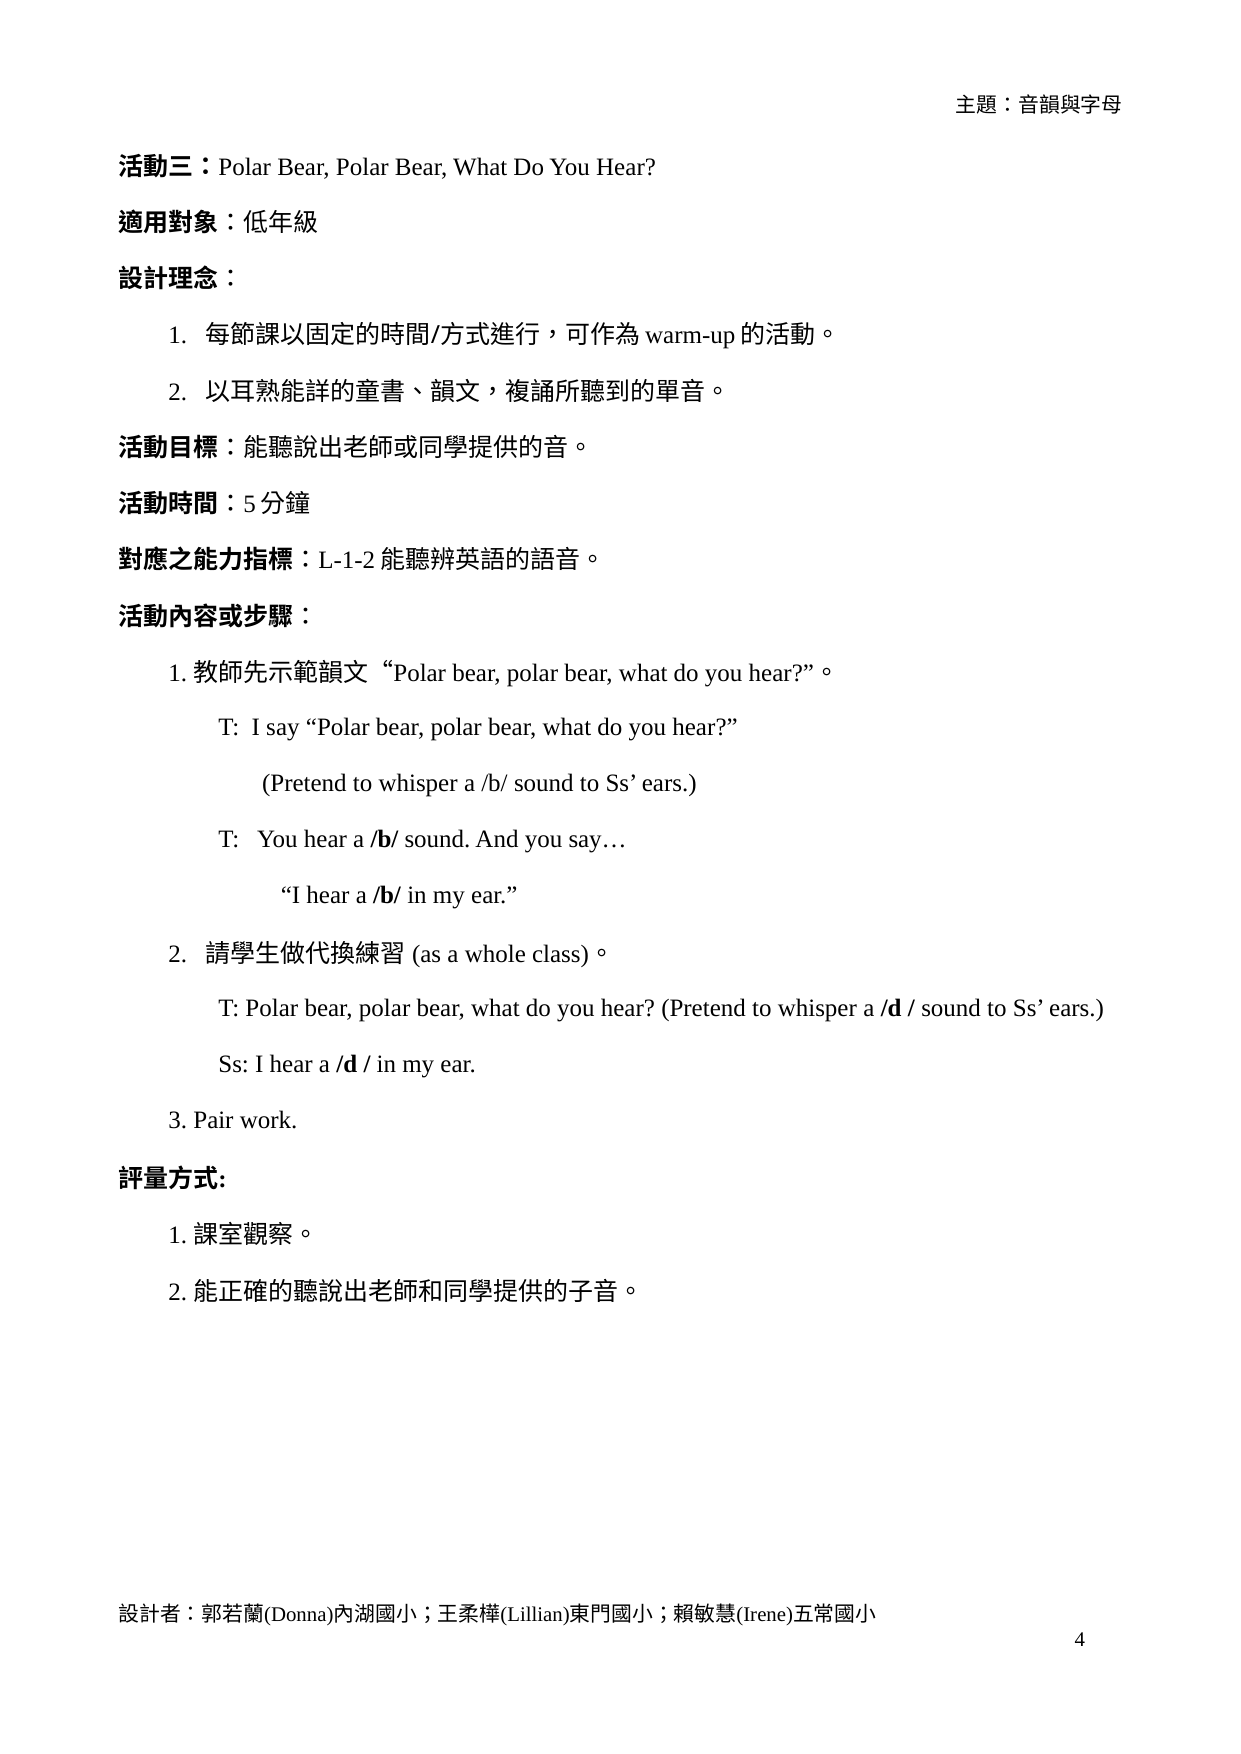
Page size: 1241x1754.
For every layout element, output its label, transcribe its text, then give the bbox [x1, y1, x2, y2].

text 2. 能正確的聽說出老師和同學提供的子音。 [168, 1271, 1122, 1308]
text 活動時間：5分鐘 [118, 483, 1122, 521]
text “I hear a /b/ in my ear.” [168, 877, 1122, 914]
text (Pretend to whisper a /b/ sound to Ss’ ears.) [256, 764, 1122, 802]
text Ss: I hear a /d / in my ear. [168, 1046, 1122, 1083]
text 評量方式: [118, 1158, 1122, 1196]
text 活動三：Polar Bear, Polar Bear, What Do You Hear? [118, 146, 1122, 183]
list 每節課以固定的時間/方式進行，可作為warm-up的活動。 [168, 314, 1122, 352]
text 對應之能力指標：L-1-2能聽辨英語的語音。 [118, 539, 1122, 577]
text T: You hear a /b/ sound. And you say… [218, 821, 1122, 858]
list 請學生做代換練習 (as a whole class)。 [168, 933, 1122, 971]
text 適用對象：低年級 [118, 202, 1122, 239]
text T: Polar bear, polar bear, what do you hear? (Pretend to whisper a /d / sound to Ss’ ears.) [168, 989, 1122, 1027]
text 3. Pair work. [168, 1102, 1122, 1139]
text 設計理念： [118, 258, 1122, 296]
text 活動內容或步驟： [118, 596, 1122, 633]
list 以耳熟能詳的童書、韻文，複誦所聽到的單音。 [168, 371, 1122, 408]
text T: I say “Polar bear, polar bear, what do you hear?” [218, 708, 1122, 746]
text 1. 課室觀察。 [168, 1214, 1122, 1252]
text 活動目標：能聽說出老師或同學提供的音。 [118, 427, 1122, 464]
text 1. 教師先示範韻文“Polar bear, polar bear, what do you hear?”。 [118, 652, 1122, 689]
